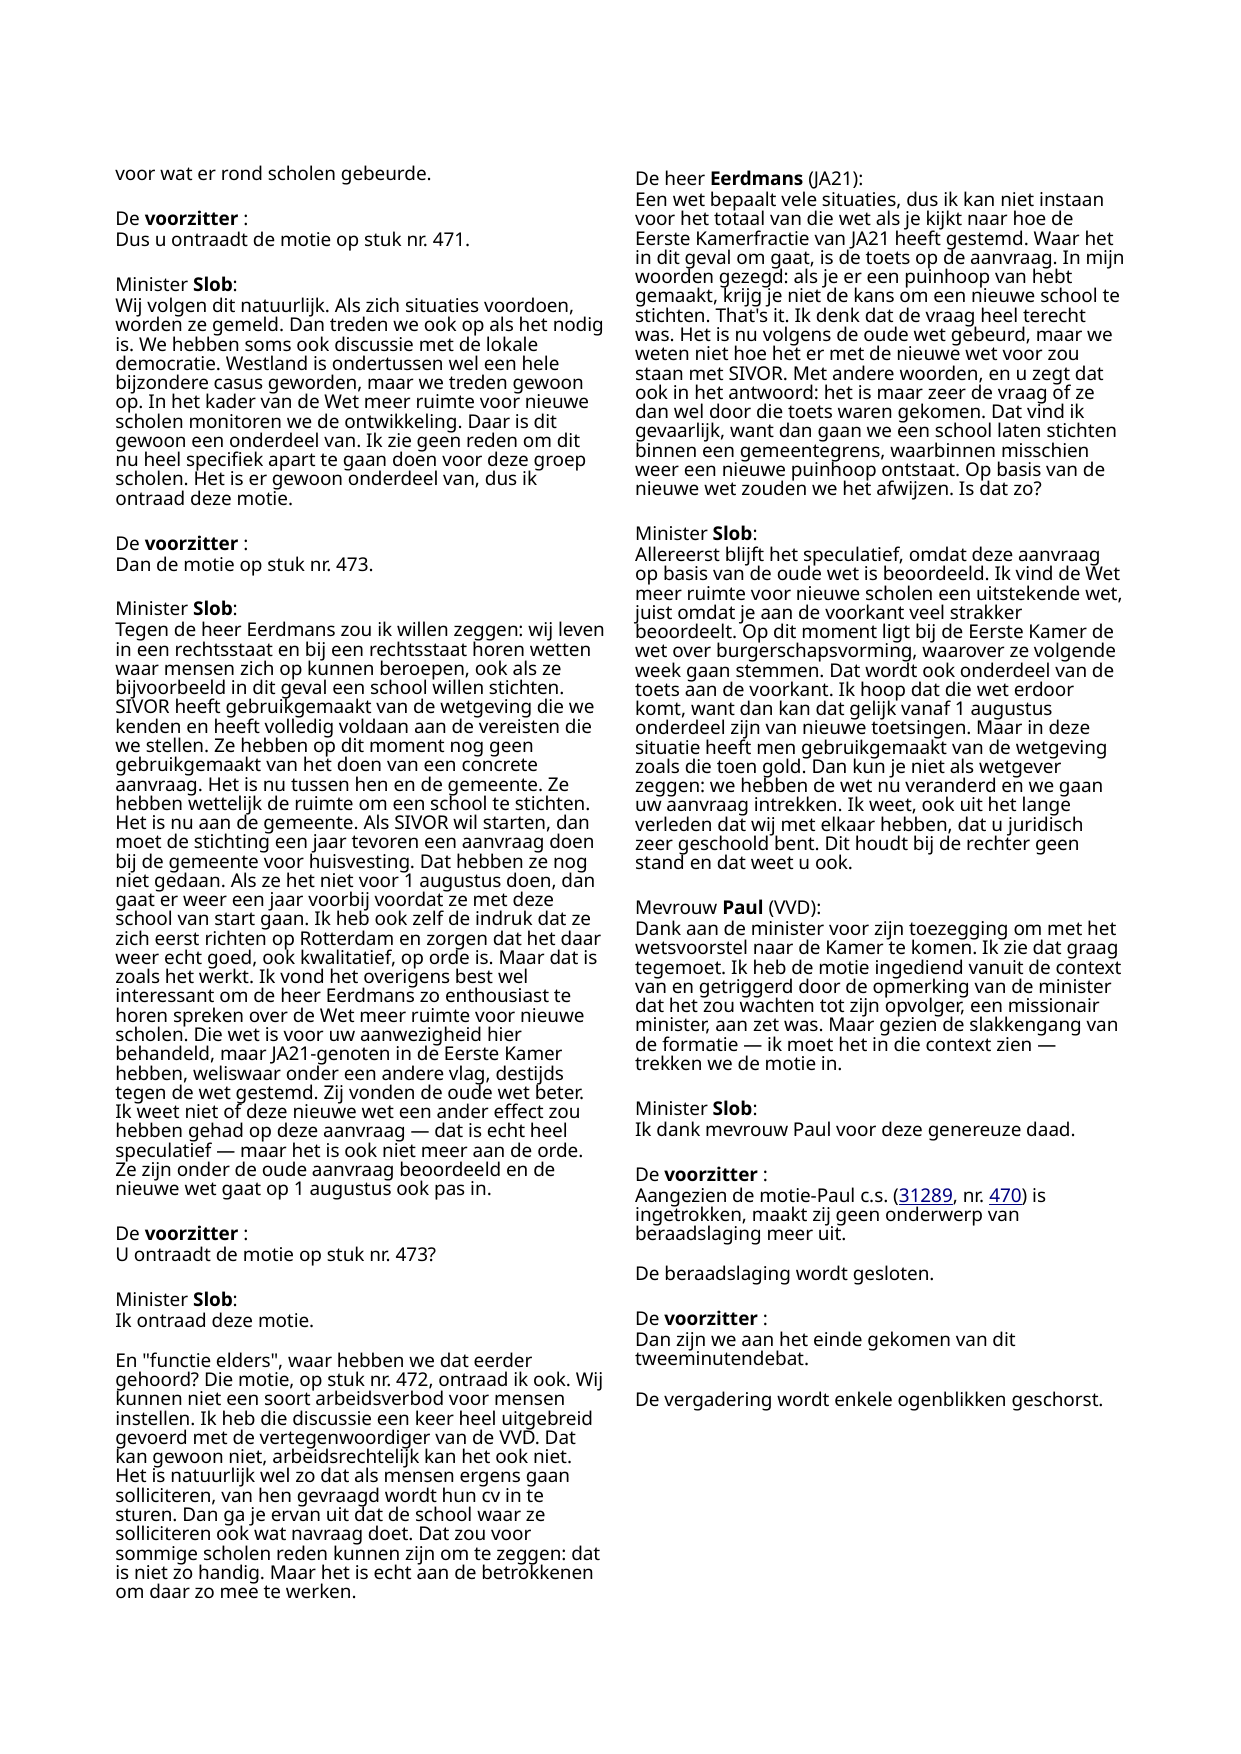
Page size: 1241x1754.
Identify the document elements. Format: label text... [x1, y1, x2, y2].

text De voorzitter : [635, 1161, 1125, 1187]
text Dank aan de minister voor zijn toezegging om met het wetsvoorstel naar de Kamer te komen. Ik zie dat graag tegemoet. Ik heb de motie ingediend vanuit de context van en getriggerd door de opmerking van de minister dat het zou wachten tot zijn opvolger, een missionair minister, aan zet was. Maar gezien de slakkengang van de formatie — ik moet het in die context zien — trekken we de motie in. [635, 920, 1125, 1074]
text De beraadslaging wordt gesloten. [635, 1265, 1125, 1284]
text Mevrouw Paul (VVD): [635, 894, 1125, 920]
text Minister Slob: [635, 1095, 1125, 1121]
text De voorzitter : [115, 205, 605, 231]
text Dus u ontraadt de motie op stuk nr. 471. [115, 231, 605, 250]
text Een wet bepaalt vele situaties, dus ik kan niet instaan voor het totaal van die wet als je kijkt naar hoe de Eerste Kamerfractie van JA21 heeft gestemd. Waar het in dit geval om gaat, is de toets op de aanvraag. In mijn woorden gezegd: als je er een puinhoop van hebt gemaakt, krijg je niet de kans om een nieuwe school te stichten. That's it. Ik denk dat de vraag heel terecht was. Het is nu volgens de oude wet gebeurd, maar we weten niet hoe het er met de nieuwe wet voor zou staan met SIVOR. Met andere woorden, en u zegt dat ook in het antwoord: het is maar zeer de vraag of ze dan wel door die toets waren gekomen. Dat vind ik gevaarlijk, want dan gaan we een school laten stichten binnen een gemeentegrens, waarbinnen misschien weer een nieuwe puinhoop ontstaat. Op basis van de nieuwe wet zouden we het afwijzen. Is dat zo? [635, 191, 1125, 499]
text Minister Slob: [115, 596, 605, 621]
text voor wat er rond scholen gebeurde. [115, 165, 605, 184]
text Dan zijn we aan het einde gekomen van dit tweeminutendebat. [635, 1331, 1125, 1370]
text De vergadering wordt enkele ogenblikken geschorst. [635, 1391, 1125, 1410]
text En "functie elders", waar hebben we dat eerder gehoord? Die motie, op stuk nr. 472, ontraad ik ook. Wij kunnen niet een soort arbeidsverbod voor mensen instellen. Ik heb die discussie een keer heel uitgebreid gevoerd met de vertegenwoordiger van de VVD. Dat kan gewoon niet, arbeidsrechtelijk kan het ook niet. Het is natuurlijk wel zo dat als mensen ergens gaan solliciteren, van hen gevraagd wordt hun cv in te sturen. Dan ga je ervan uit dat de school waar ze solliciteren ook wat navraag doet. Dat zou voor sommige scholen reden kunnen zijn om te zeggen: dat is niet zo handig. Maar het is echt aan de betrokkenen om daar zo mee te werken. [115, 1352, 605, 1602]
text Aangezien de motie-Paul c.s. (31289, nr. 470) is ingetrokken, maakt zij geen onderwerp van beraadslaging meer uit. [635, 1187, 1125, 1244]
text Ik ontraad deze motie. [115, 1312, 605, 1331]
text Minister Slob: [115, 1286, 605, 1312]
text Minister Slob: [115, 271, 605, 297]
text Ik dank mevrouw Paul voor deze genereuze daad. [635, 1121, 1125, 1140]
text Tegen de heer Eerdmans zou ik willen zeggen: wij leven in een rechtsstaat en bij een rechtsstaat horen wetten waar mensen zich op kunnen beroepen, ook als ze bijvoorbeeld in dit geval een school willen stichten. SIVOR heeft gebruikgemaakt van de wetgeving die we kenden en heeft volledig voldaan aan de vereisten die we stellen. Ze hebben op dit moment nog geen gebruikgemaakt van het doen van een concrete aanvraag. Het is nu tussen hen en de gemeente. Ze hebben wettelijk de ruimte om een school te stichten. Het is nu aan de gemeente. Als SIVOR wil starten, dan moet de stichting een jaar tevoren een aanvraag doen bij de gemeente voor huisvesting. Dat hebben ze nog niet gedaan. Als ze het niet voor 1 augustus doen, dan gaat er weer een jaar voorbij voordat ze met deze school van start gaan. Ik heb ook zelf de indruk dat ze zich eerst richten op Rotterdam en zorgen dat het daar weer echt goed, ook kwalitatief, op orde is. Maar dat is zoals het werkt. Ik vond het overigens best wel interessant om de heer Eerdmans zo enthousiast te horen spreken over de Wet meer ruimte voor nieuwe scholen. Die wet is voor uw aanwezigheid hier behandeld, maar JA21-genoten in de Eerste Kamer hebben, weliswaar onder een andere vlag, destijds tegen de wet gestemd. Zij vonden de oude wet beter. Ik weet niet of deze nieuwe wet een ander effect zou hebben gehad op deze aanvraag — dat is echt heel speculatief — maar het is ook niet meer aan de orde. Ze zijn onder de oude aanvraag beoordeeld en de nieuwe wet gaat op 1 augustus ook pas in. [115, 621, 605, 1199]
text De voorzitter : [635, 1305, 1125, 1331]
text De voorzitter : [115, 530, 605, 556]
text Dan de motie op stuk nr. 473. [115, 556, 605, 575]
text De heer Eerdmans (JA21): [635, 165, 1125, 191]
text Wij volgen dit natuurlijk. Als zich situaties voordoen, worden ze gemeld. Dan treden we ook op als het nodig is. We hebben soms ook discussie met de lokale democratie. Westland is ondertussen wel een hele bijzondere casus geworden, maar we treden gewoon op. In het kader van de Wet meer ruimte voor nieuwe scholen monitoren we de ontwikkeling. Daar is dit gewoon een onderdeel van. Ik zie geen reden om dit nu heel specifiek apart te gaan doen voor deze groep scholen. Het is er gewoon onderdeel van, dus ik ontraad deze motie. [115, 297, 605, 509]
text De voorzitter : [115, 1220, 605, 1246]
text U ontraadt de motie op stuk nr. 473? [115, 1246, 605, 1265]
text Allereerst blijft het speculatief, omdat deze aanvraag op basis van de oude wet is beoordeeld. Ik vind de Wet meer ruimte voor nieuwe scholen een uitstekende wet, juist omdat je aan de voorkant veel strakker beoordeelt. Op dit moment ligt bij de Eerste Kamer de wet over burgerschapsvorming, waarover ze volgende week gaan stemmen. Dat wordt ook onderdeel van de toets aan de voorkant. Ik hoop dat die wet erdoor komt, want dan kan dat gelijk vanaf 1 augustus onderdeel zijn van nieuwe toetsingen. Maar in deze situatie heeft men gebruikgemaakt van de wetgeving zoals die toen gold. Dan kun je niet als wetgever zeggen: we hebben de wet nu veranderd en we gaan uw aanvraag intrekken. Ik weet, ook uit het lange verleden dat wij met elkaar hebben, dat u juridisch zeer geschoold bent. Dit houdt bij de rechter geen stand en dat weet u ook. [635, 546, 1125, 873]
text Minister Slob: [635, 520, 1125, 546]
